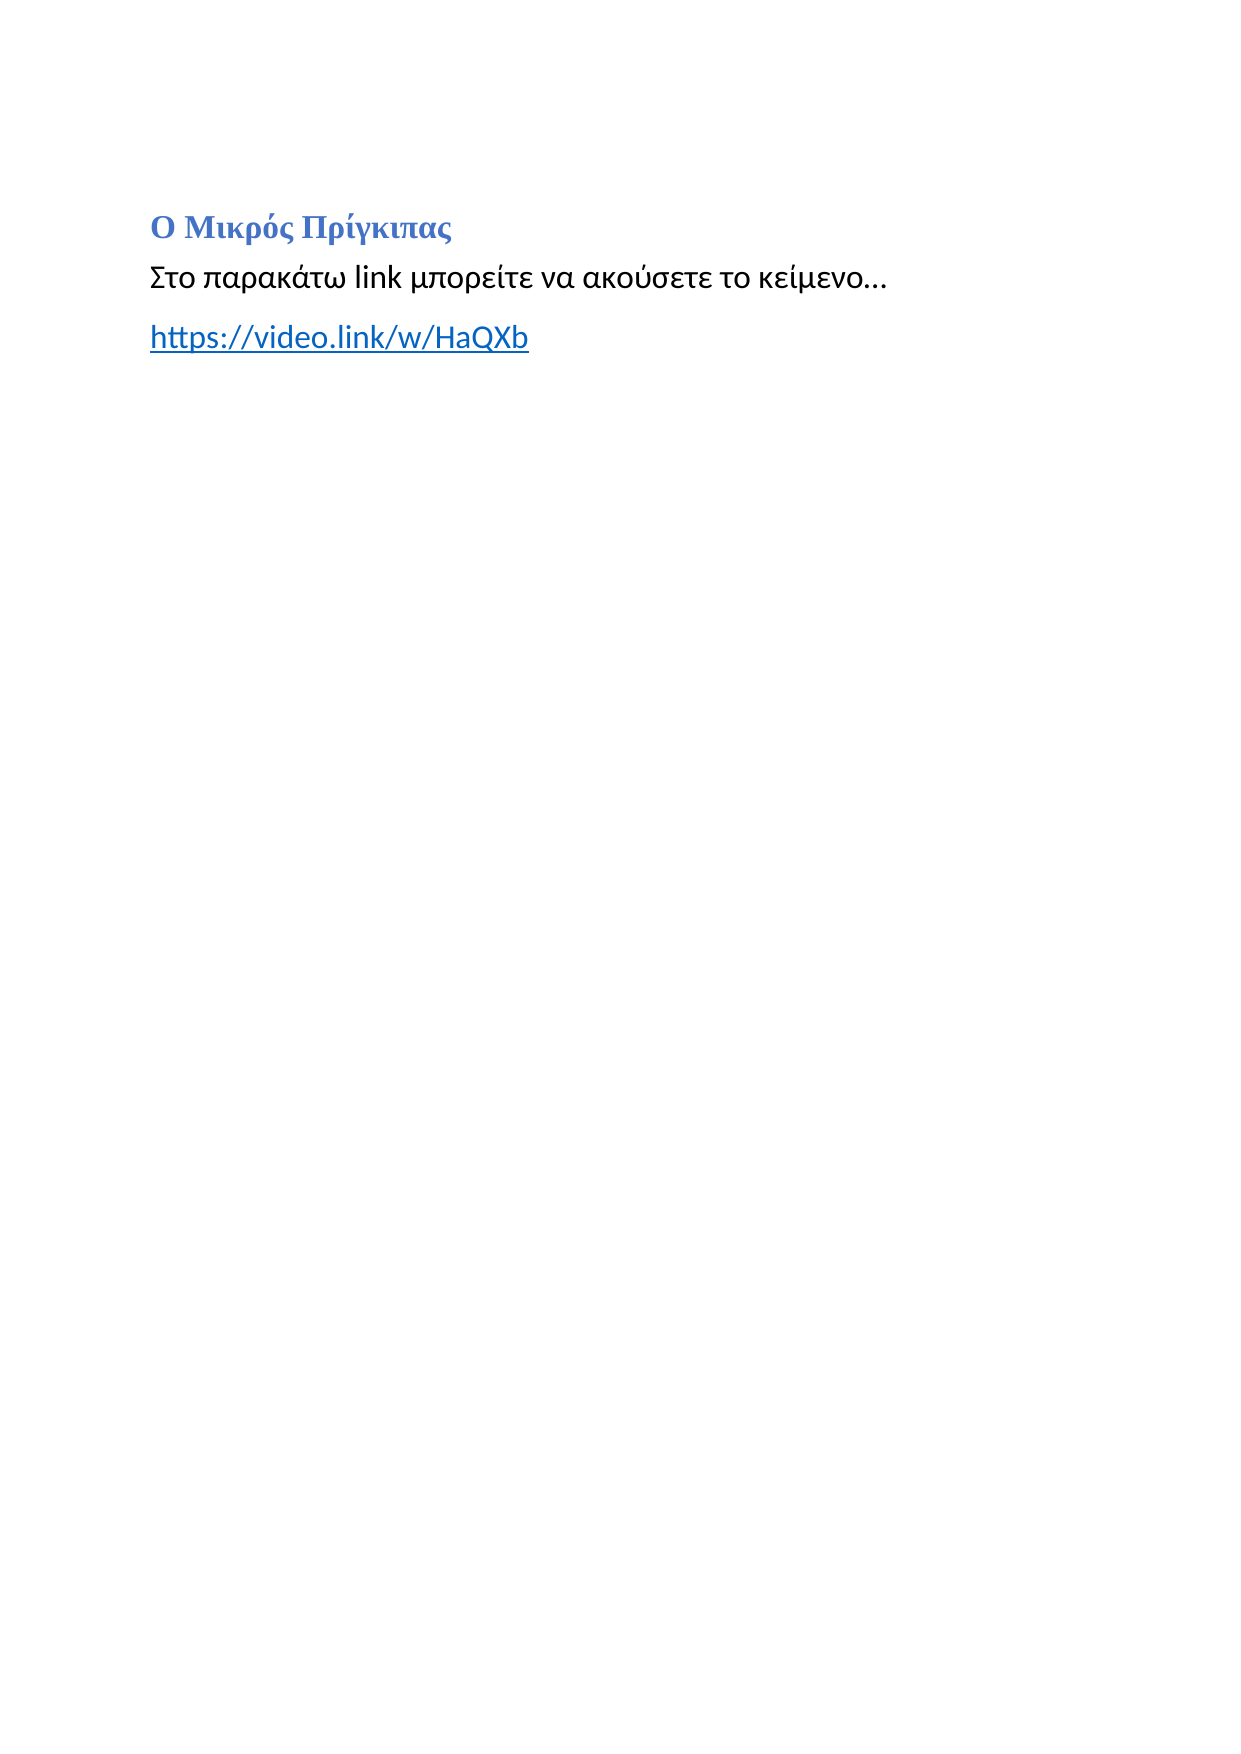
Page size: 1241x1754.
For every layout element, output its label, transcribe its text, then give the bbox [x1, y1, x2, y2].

text Στο παρακάτω link μπορείτε να ακούσετε το κείμενο… [150, 256, 1090, 296]
subtitle O Μικρός Πρίγκιπας [150, 207, 1090, 245]
text https://video.link/w/HaQXb [150, 316, 1090, 357]
